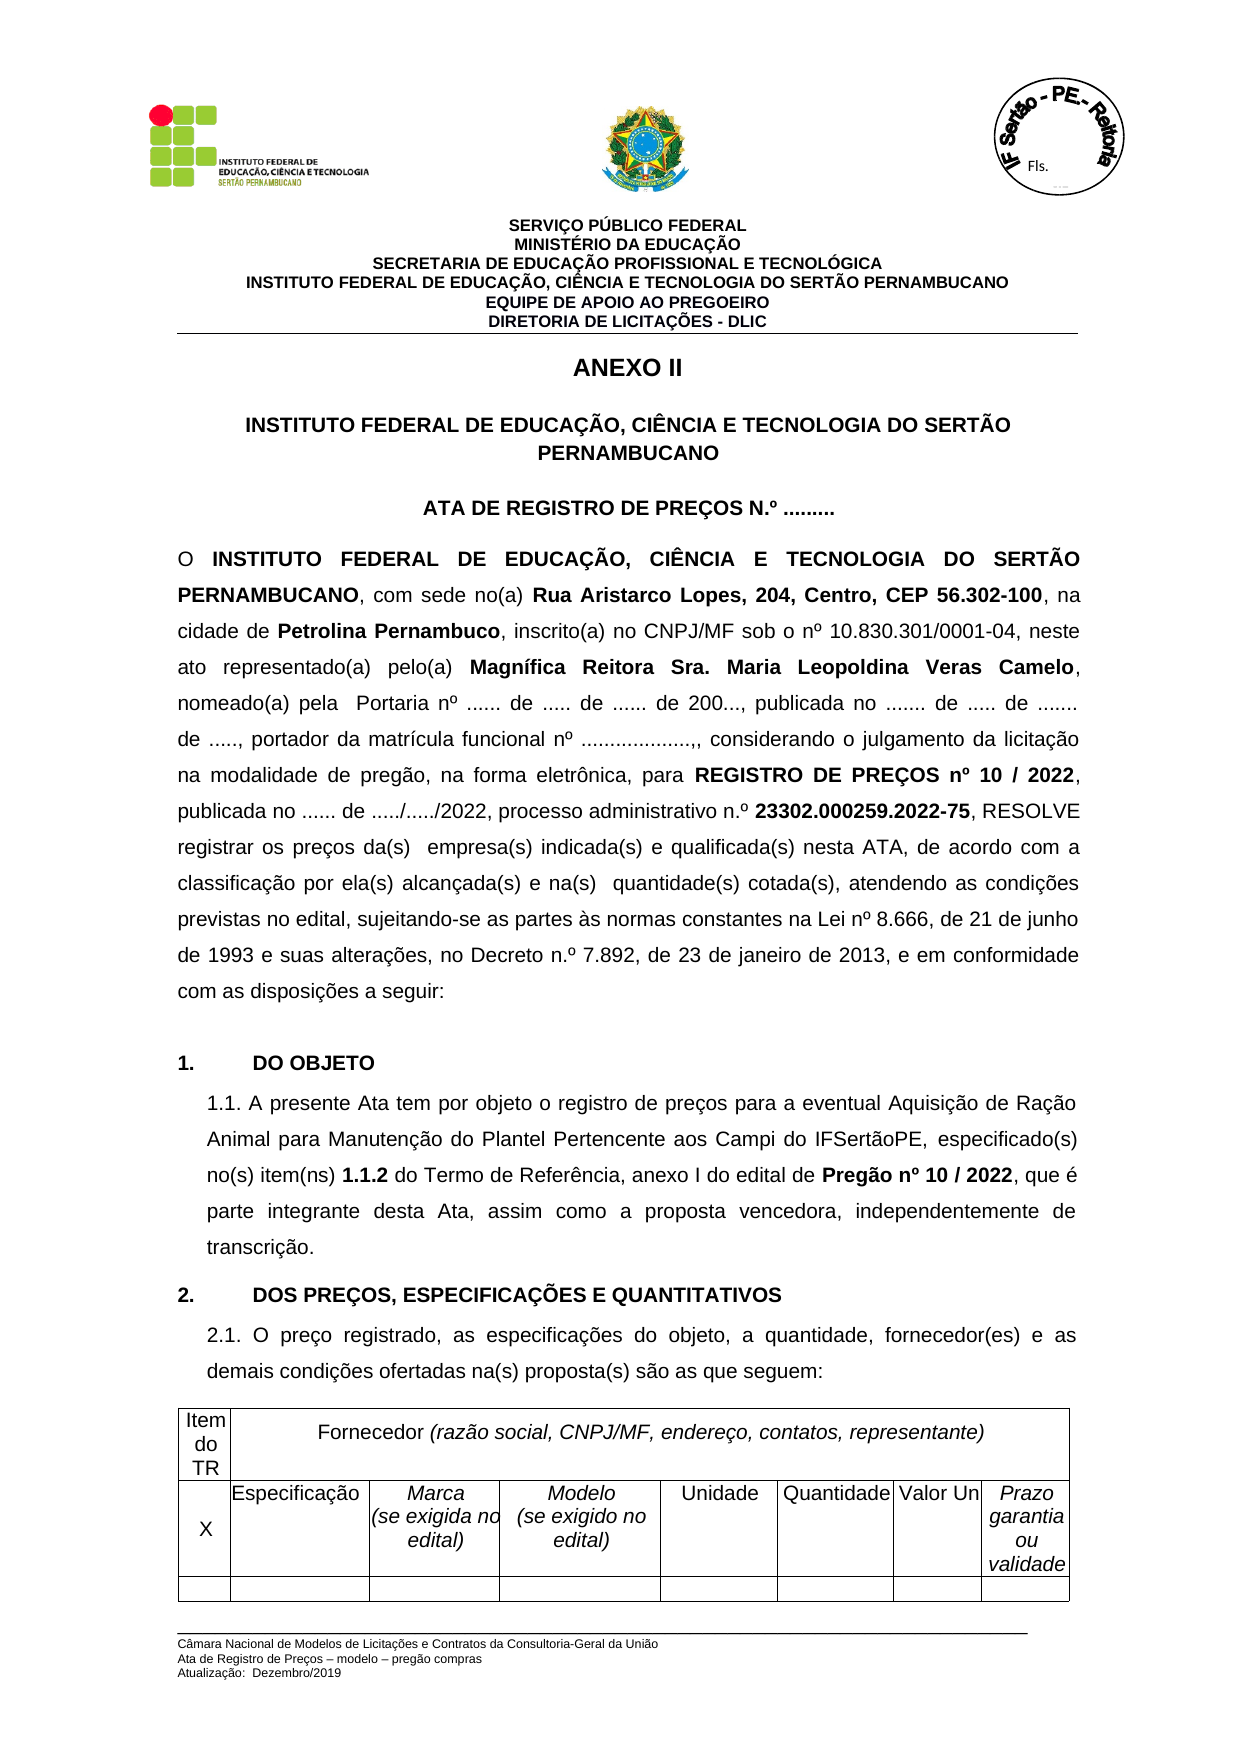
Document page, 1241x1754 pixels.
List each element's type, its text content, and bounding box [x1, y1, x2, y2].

table_cell Modelo (se exigido no edital) [500, 1481, 660, 1576]
text ATA DE REGISTRO DE PREÇOS N.º ......... [177, 496, 1081, 520]
table_cell Marca (se exigida no edital) [370, 1481, 499, 1576]
table_cell [894, 1577, 981, 1601]
text ANEXO II [177, 353, 1078, 382]
table_cell [179, 1577, 230, 1601]
text INSTITUTO FEDERAL DE EDUCAÇÃO, CIÊNCIA E TECNOLOGIA DO SERTÃO PERNAMBUCANO [177, 413, 1079, 465]
table_cell [370, 1577, 499, 1601]
table_cell [778, 1577, 893, 1601]
table_cell [500, 1577, 660, 1601]
table_cell Valor Un [894, 1481, 981, 1576]
picture [602, 106, 689, 192]
table_cell X [179, 1481, 230, 1576]
table_cell [661, 1577, 777, 1601]
text O INSTITUTO FEDERAL DE EDUCAÇÃO, CIÊNCIA E TECNOLOGIA DO SERTÃO PERNAMBUCANO, com sede no(a) Rua Aristarco Lopes, 204, Centro, CEP 56.302-100, na cidade de Petrolina Pernambuco, inscrito(a) no CNPJ/MF sob o nº 10.830.301/0001-04, neste ato representado(a) pelo(a) Magnífica Reitora Sra. Maria Leopoldina Veras Camelo, nomeado(a) pela Portaria nº ...... de ..... de ...... de 200..., publicada no ....... de ..... de ....... de ....., portador da matrícula funcional nº ...................,, considerando o julgamento da licitação na modalidade de pregão, na forma eletrônica, para REGISTRO DE PREÇOS nº 10 / 2022, publicada no ...... de ...../...../2022, processo administrativo n.º 23302.000259.2022-75, RESOLVE registrar os preços da(s) empresa(s) indicada(s) e qualificada(s) nesta ATA, de acordo com a classificação por ela(s) alcançada(s) e na(s) quantidade(s) cotada(s), atendendo as condições previstas no edital, sujeitando-se as partes às normas constantes na Lei nº 8.666, de 21 de junho de 1993 e suas alterações, no Decreto n.º 7.892, de 23 de janeiro de 2013, e em conformidade com as disposições a seguir: [177, 547, 1081, 1002]
table_cell [982, 1577, 1069, 1601]
list DOS PREÇOS, ESPECIFICAÇÕES E QUANTITATIVOS [177, 1283, 1078, 1307]
table_cell Especificação [231, 1481, 369, 1576]
picture [141, 102, 376, 191]
list DO OBJETO [177, 1051, 1078, 1075]
table_header Fornecedor (razão social, CNPJ/MF, endereço, contatos, representante) [231, 1409, 1069, 1480]
table_header Item do TR [179, 1409, 230, 1480]
table_cell [231, 1577, 369, 1601]
text 1.1. A presente Ata tem por objeto o registro de preços para a eventual Aquisição de Ração Animal para Manutenção do Plantel Pertencente aos Campi do IFSertãoPE, especificado(s) no(s) item(ns) 1.1.2 do Termo de Referência, anexo I do edital de Pregão nº 10 / 2022, que é parte integrante desta Ata, assim como a proposta vencedora, independentemente de transcrição. [207, 1091, 1078, 1259]
table_cell Prazo garantia ou validade [982, 1481, 1069, 1576]
text 2.1. O preço registrado, as especificações do objeto, a quantidade, fornecedor(es) e as demais condições ofertadas na(s) proposta(s) são as que seguem: [207, 1323, 1078, 1383]
table_cell Quantidade [778, 1481, 893, 1576]
table_cell Unidade [661, 1481, 777, 1576]
